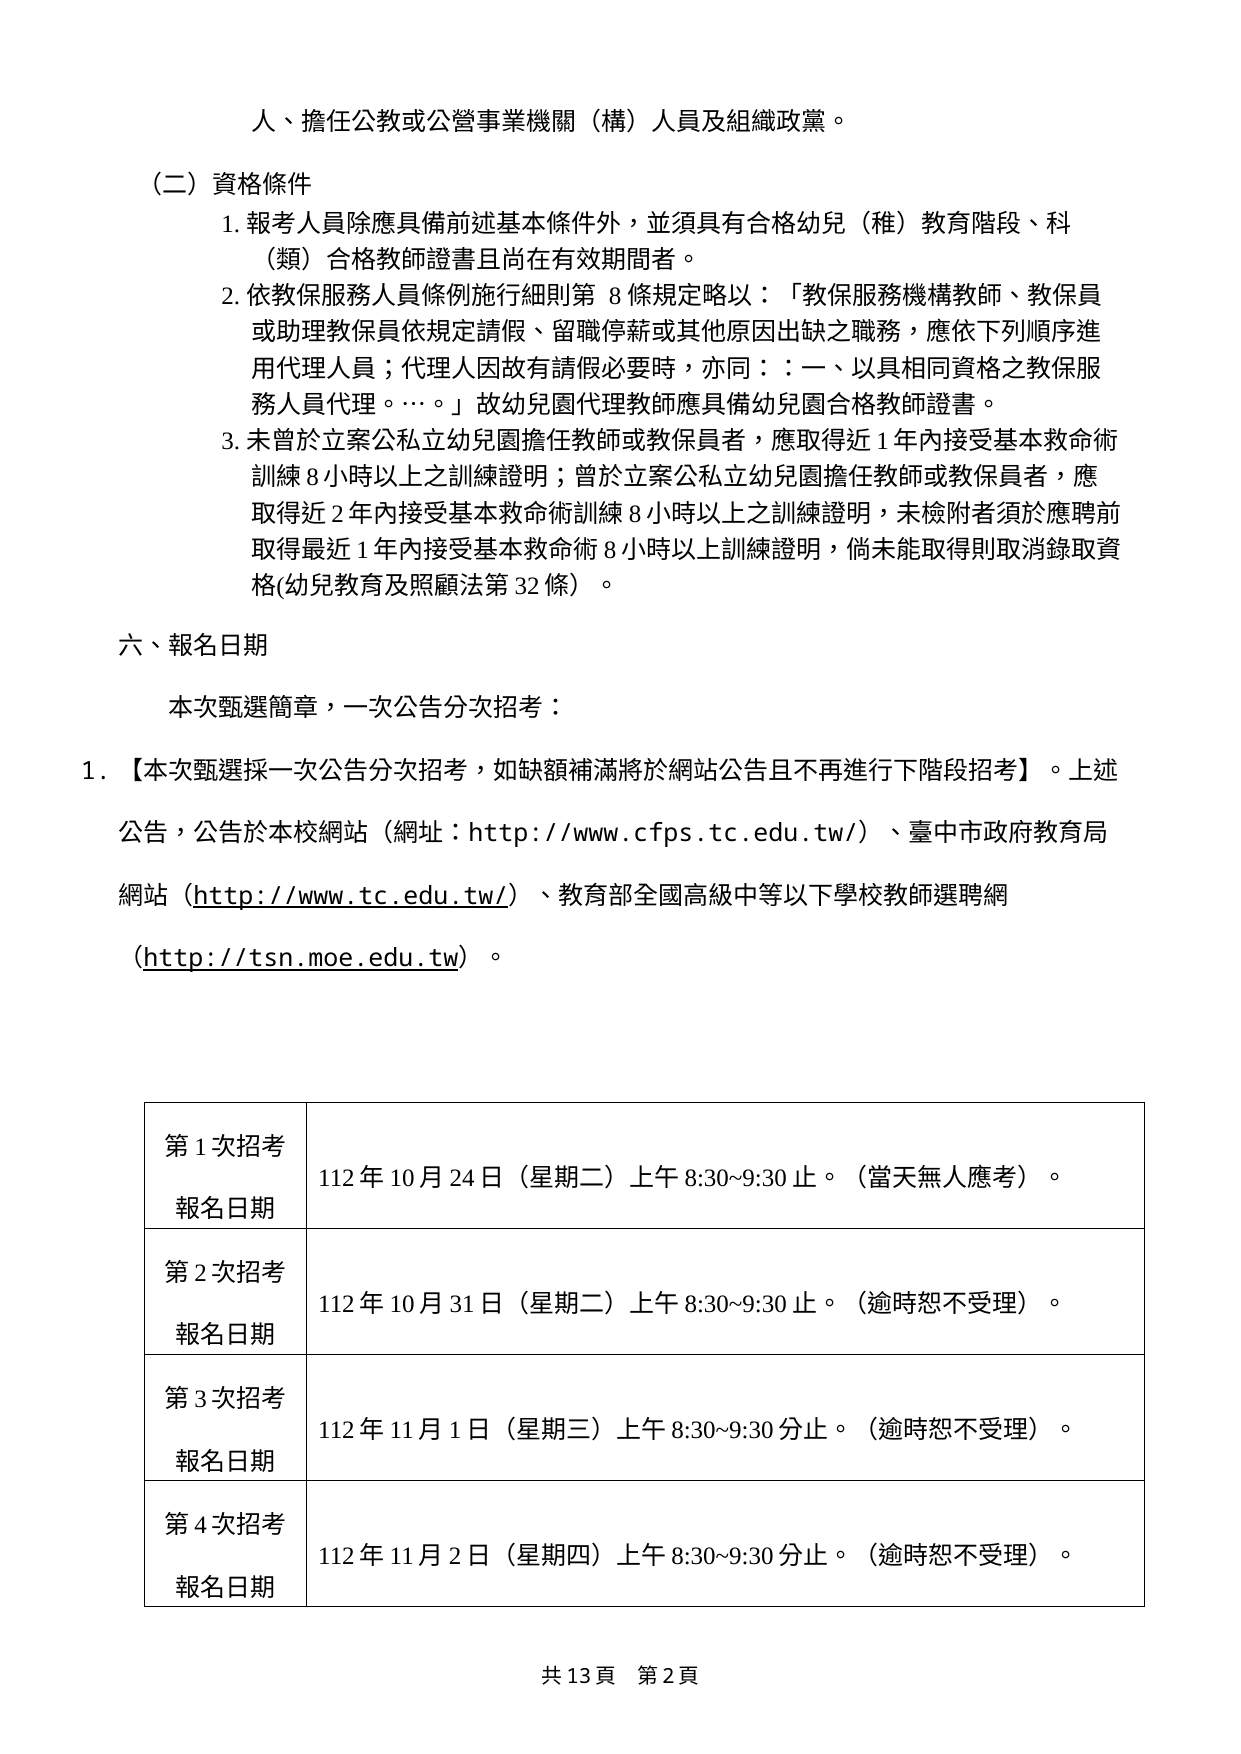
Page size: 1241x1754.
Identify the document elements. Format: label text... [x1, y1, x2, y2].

table_cell 112年10月31日（星期二）上午8:30~9:30止。（逾時恕不受理）。 [307, 1229, 1144, 1354]
text 1. 報考人員除應具備前述基本條件外，並須具有合格幼兒（稚）教育階段、科（類）合格教師證書且尚在有效期間者。 [221, 203, 1122, 276]
table_cell 第4次招考 報名日期 [145, 1481, 306, 1606]
text 六、報名日期 [118, 602, 1122, 664]
table_cell 第2次招考 報名日期 [145, 1229, 306, 1354]
table_header 第1次招考 報名日期 [145, 1103, 306, 1228]
list 【本次甄選採一次公告分次招考，如缺額補滿將於網站公告且不再進行下階段招考】。上述公告，公告於本校網站（網址：http://www.cfps.tc.edu.tw/）、臺中市政府教育局網站（http://www.tc.edu.tw/）、教育部全國高級中等以下學校教師選聘網（http://tsn.moe.edu.tw）。 [81, 727, 1122, 977]
text 本次甄選簡章，一次公告分次招考： [168, 664, 1122, 727]
table_cell 112年11月2日（星期四）上午8:30~9:30分止。（逾時恕不受理）。 [307, 1481, 1144, 1606]
table_cell 112年11月1日（星期三）上午8:30~9:30分止。（逾時恕不受理）。 [307, 1355, 1144, 1480]
table_header 112年10月24日（星期二）上午8:30~9:30止。（當天無人應考）。 [307, 1103, 1144, 1228]
table_cell 第3次招考 報名日期 [145, 1355, 306, 1480]
text 3. 未曾於立案公私立幼兒園擔任教師或教保員者，應取得近1年內接受基本救命術訓練8小時以上之訓練證明；曾於立案公私立幼兒園擔任教師或教保員者，應取得近2年內接受基本救命術訓練8小時以上之訓練證明，未檢附者須於應聘前取得最近1年內接受基本救命術8小時以上訓練證明，倘未能取得則取消錄取資格(幼兒教育及照顧法第32條）。 [221, 421, 1122, 602]
text （二）資格條件 [118, 141, 1122, 203]
text 2. 依教保服務人員條例施行細則第 8 條規定略以：「教保服務機構教師、教保員或助理教保員依規定請假、留職停薪或其他原因出缺之職務，應依下列順序進用代理人員；代理人因故有請假必要時，亦同：：一、以具相同資格之教保服務人員代理。…。」故幼兒園代理教師應具備幼兒園合格教師證書。 [221, 276, 1122, 421]
text 人、擔任公教或公營事業機關（構）人員及組織政黨。 [118, 78, 1122, 141]
